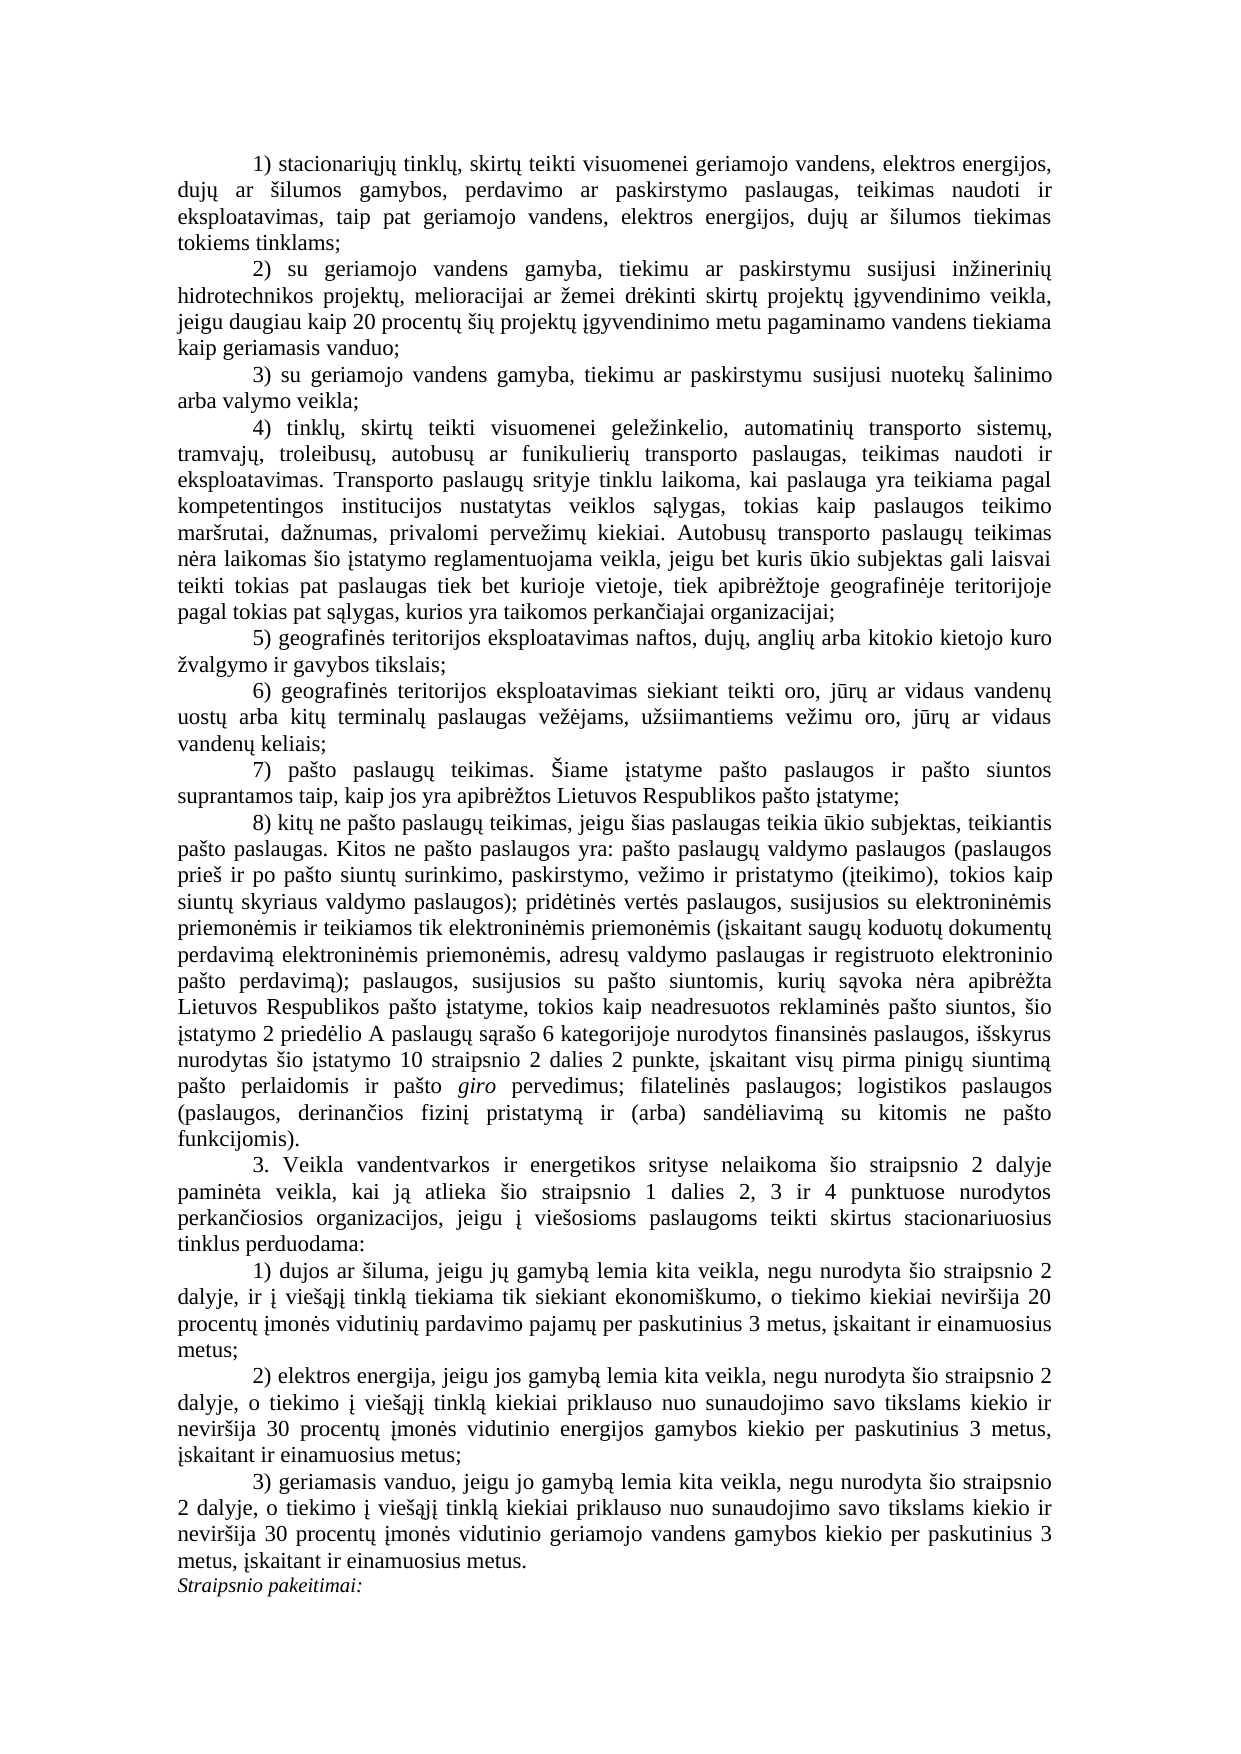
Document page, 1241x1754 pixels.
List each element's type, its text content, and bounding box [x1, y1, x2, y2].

text 7) pašto paslaugų teikimas. Šiame įstatyme pašto paslaugos ir pašto siuntos suprantamos taip, kaip jos yra apibrėžtos Lietuvos Respublikos pašto įstatyme; [177, 756, 1053, 809]
text Straipsnio pakeitimai: [177, 1573, 1053, 1597]
text 1) stacionariųjų tinklų, skirtų teikti visuomenei geriamojo vandens, elektros energijos, dujų ar šilumos gamybos, perdavimo ar paskirstymo paslaugas, teikimas naudoti ir eksploatavimas, taip pat geriamojo vandens, elektros energijos, dujų ar šilumos tiekimas tokiems tinklams; [177, 150, 1053, 255]
text 8) kitų ne pašto paslaugų teikimas, jeigu šias paslaugas teikia ūkio subjektas, teikiantis pašto paslaugas. Kitos ne pašto paslaugos yra: pašto paslaugų valdymo paslaugos (paslaugos prieš ir po pašto siuntų surinkimo, paskirstymo, vežimo ir pristatymo (įteikimo), tokios kaip siuntų skyriaus valdymo paslaugos); pridėtinės vertės paslaugos, susijusios su elektroninėmis priemonėmis ir teikiamos tik elektroninėmis priemonėmis (įskaitant saugų koduotų dokumentų perdavimą elektroninėmis priemonėmis, adresų valdymo paslaugas ir registruoto elektroninio pašto perdavimą); paslaugos, susijusios su pašto siuntomis, kurių sąvoka nėra apibrėžta Lietuvos Respublikos pašto įstatyme, tokios kaip neadresuotos reklaminės pašto siuntos, šio įstatymo 2 priedėlio A paslaugų sąrašo 6 kategorijoje nurodytos finansinės paslaugos, išskyrus nurodytas šio įstatymo 10 straipsnio 2 dalies 2 punkte, įskaitant visų pirma pinigų siuntimą pašto perlaidomis ir pašto giro pervedimus; filatelinės paslaugos; logistikos paslaugos (paslaugos, derinančios fizinį pristatymą ir (arba) sandėliavimą su kitomis ne pašto funkcijomis). [177, 809, 1053, 1151]
text 3) su geriamojo vandens gamyba, tiekimu ar paskirstymu susijusi nuotekų šalinimo arba valymo veikla; [177, 361, 1053, 413]
text 1) dujos ar šiluma, jeigu jų gamybą lemia kita veikla, negu nurodyta šio straipsnio 2 dalyje, ir į viešąjį tinklą tiekiama tik siekiant ekonomiškumo, o tiekimo kiekiai neviršija 20 procentų įmonės vidutinių pardavimo pajamų per paskutinius 3 metus, įskaitant ir einamuosius metus; [177, 1257, 1053, 1362]
text 2) su geriamojo vandens gamyba, tiekimu ar paskirstymu susijusi inžinerinių hidrotechnikos projektų, melioracijai ar žemei drėkinti skirtų projektų įgyvendinimo veikla, jeigu daugiau kaip 20 procentų šių projektų įgyvendinimo metu pagaminamo vandens tiekiama kaip geriamasis vanduo; [177, 255, 1053, 361]
text 3. Veikla vandentvarkos ir energetikos srityse nelaikoma šio straipsnio 2 dalyje paminėta veikla, kai ją atlieka šio straipsnio 1 dalies 2, 3 ir 4 punktuose nurodytos perkančiosios organizacijos, jeigu į viešosioms paslaugoms teikti skirtus stacionariuosius tinklus perduodama: [177, 1151, 1053, 1257]
text 2) elektros energija, jeigu jos gamybą lemia kita veikla, negu nurodyta šio straipsnio 2 dalyje, o tiekimo į viešąjį tinklą kiekiai priklauso nuo sunaudojimo savo tikslams kiekio ir neviršija 30 procentų įmonės vidutinio energijos gamybos kiekio per paskutinius 3 metus, įskaitant ir einamuosius metus; [177, 1362, 1053, 1468]
text 6) geografinės teritorijos eksploatavimas siekiant teikti oro, jūrų ar vidaus vandenų uostų arba kitų terminalų paslaugas vežėjams, užsiimantiems vežimu oro, jūrų ar vidaus vandenų keliais; [177, 677, 1053, 756]
text 4) tinklų, skirtų teikti visuomenei geležinkelio, automatinių transporto sistemų, tramvajų, troleibusų, autobusų ar funikulierių transporto paslaugas, teikimas naudoti ir eksploatavimas. Transporto paslaugų srityje tinklu laikoma, kai paslauga yra teikiama pagal kompetentingos institucijos nustatytas veiklos sąlygas, tokias kaip paslaugos teikimo maršrutai, dažnumas, privalomi pervežimų kiekiai. Autobusų transporto paslaugų teikimas nėra laikomas šio įstatymo reglamentuojama veikla, jeigu bet kuris ūkio subjektas gali laisvai teikti tokias pat paslaugas tiek bet kurioje vietoje, tiek apibrėžtoje geografinėje teritorijoje pagal tokias pat sąlygas, kurios yra taikomos perkančiajai organizacijai; [177, 413, 1053, 624]
text 3) geriamasis vanduo, jeigu jo gamybą lemia kita veikla, negu nurodyta šio straipsnio 2 dalyje, o tiekimo į viešąjį tinklą kiekiai priklauso nuo sunaudojimo savo tikslams kiekio ir neviršija 30 procentų įmonės vidutinio geriamojo vandens gamybos kiekio per paskutinius 3 metus, įskaitant ir einamuosius metus. [177, 1468, 1053, 1573]
text 5) geografinės teritorijos eksploatavimas naftos, dujų, anglių arba kitokio kietojo kuro žvalgymo ir gavybos tikslais; [177, 624, 1053, 677]
